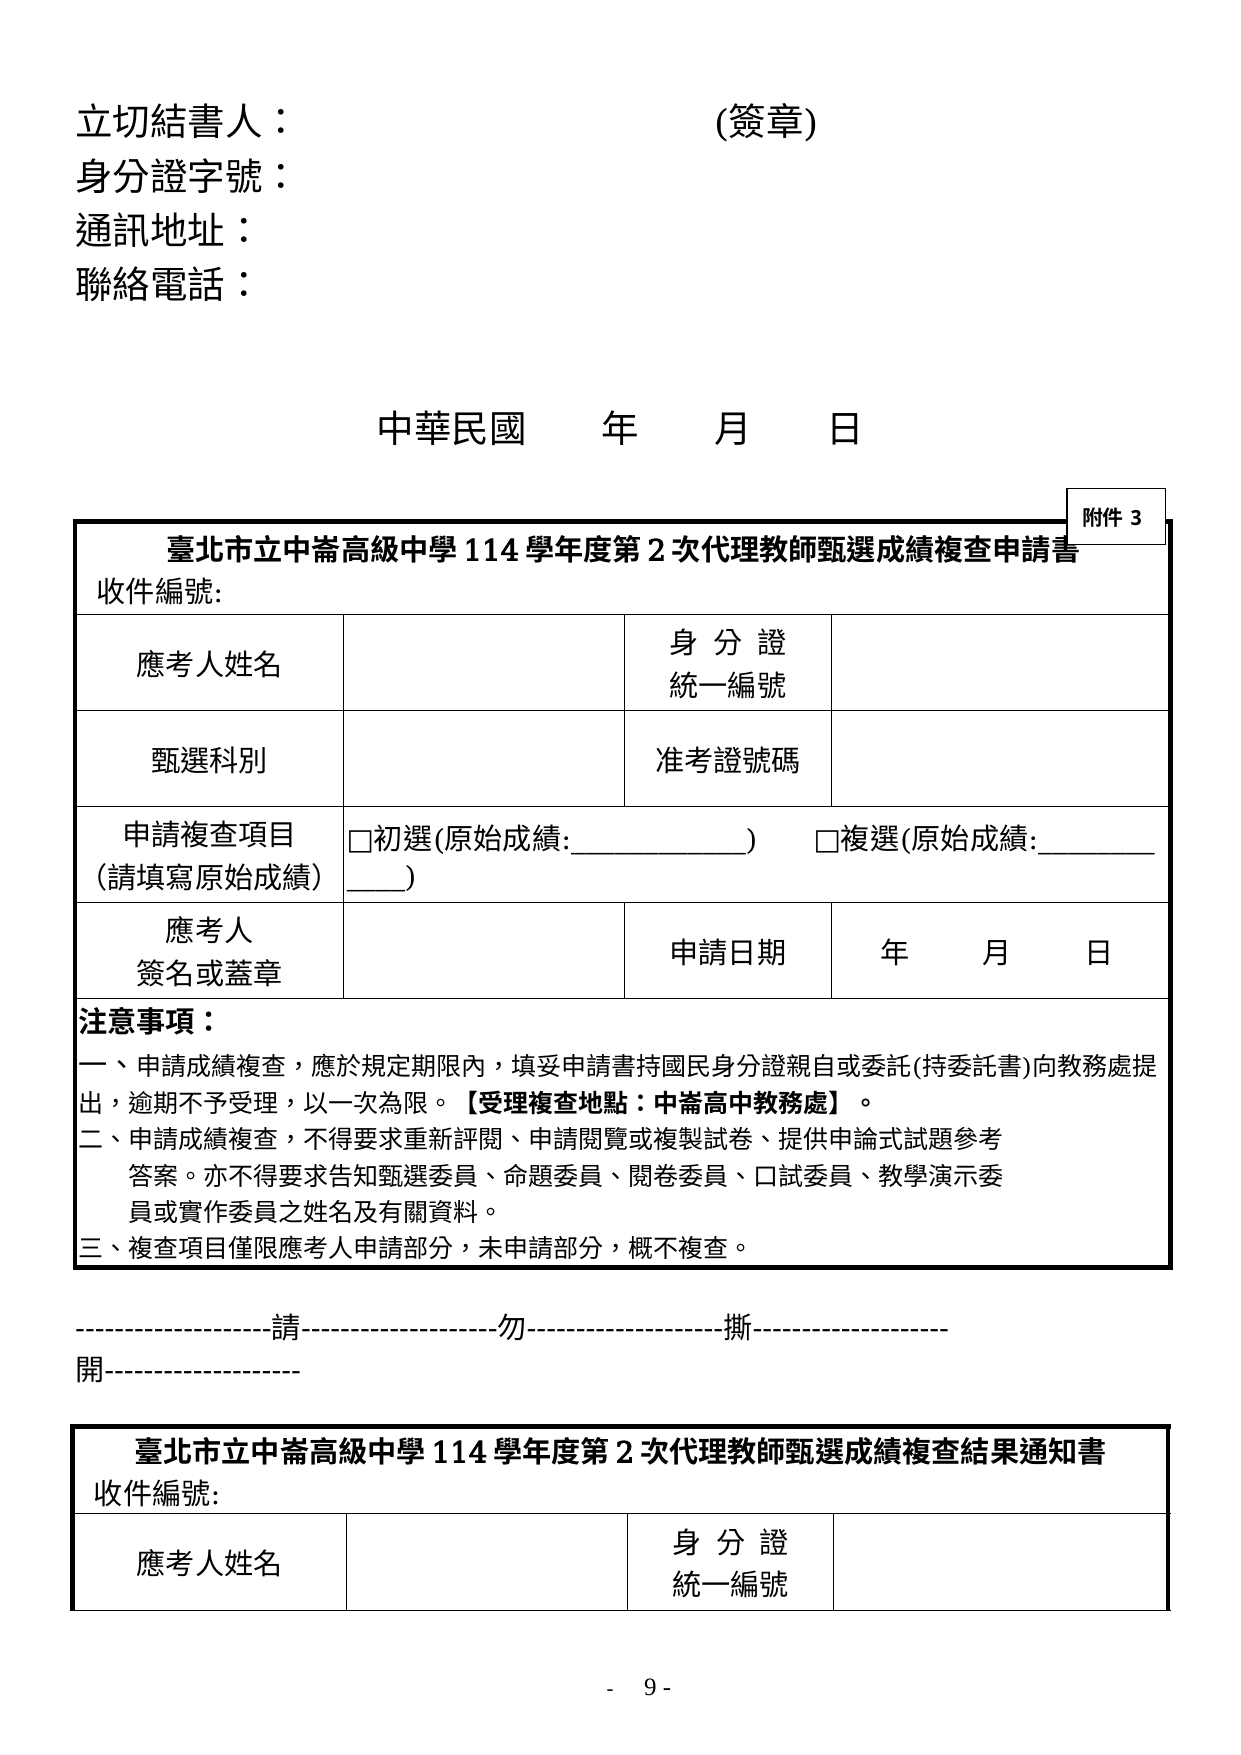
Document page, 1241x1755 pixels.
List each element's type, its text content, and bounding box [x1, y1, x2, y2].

table_cell [344, 903, 624, 998]
text 身分證字號： [75, 147, 1165, 201]
text --------------------請--------------------勿--------------------撕--------------------開-------------------- [75, 1304, 1165, 1389]
text 聯絡電話： [75, 255, 1165, 309]
text 通訊地址： [75, 201, 1165, 255]
table_cell 申請複查項目 （請填寫原始成績） [77, 807, 343, 902]
table_cell 准考證號碼 [625, 711, 831, 806]
table_cell □初選(原始成績:____________) □複選(原始成績:____________) [344, 807, 1168, 902]
table_cell 注意事項： 一、申請成績複查，應於規定期限內，填妥申請書持國民身分證親自或委託(持委託書)向教務處提出，逾期不予受理，以一次為限。【受理複查地點：中崙高中教務處】。 二、申請成績複查，不得要求重新評閱、申請閱覽或複製試卷、提供申論式試題參考 一、答案。亦不得要求告知甄選委員、命題委員、閱卷委員、口試委員、教學演示委 一、員或實作委員之姓名及有關資料。 三、複查項目僅限應考人申請部分，未申請部分，概不複查。 [77, 999, 1168, 1265]
text 中華民國 年 月 日 [75, 399, 1165, 454]
table_cell [834, 1514, 1166, 1609]
table_header 臺北市立中崙高級中學114學年度第2次代理教師甄選成績複查申請書 收件編號: [77, 524, 1168, 614]
table_cell [832, 615, 1168, 710]
table_cell 應考人姓名 [75, 1514, 346, 1609]
table_cell 應考人 簽名或蓋章 [77, 903, 343, 998]
table_cell 申請日期 [625, 903, 831, 998]
text 立切結書人： (簽章) [75, 92, 1165, 147]
table_cell [347, 1514, 627, 1609]
table_cell 甄選科別 [77, 711, 343, 806]
table_cell 年 月 日 [832, 903, 1168, 998]
table_cell 身 分 證 統一編號 [625, 615, 831, 710]
table_cell 身 分 證 統一編號 [628, 1514, 833, 1609]
table_cell [344, 711, 624, 806]
table_cell [832, 711, 1168, 806]
table_header 臺北市立中崙高級中學114學年度第2次代理教師甄選成績複查結果通知書 收件編號: [75, 1429, 1166, 1513]
table_cell 應考人姓名 [77, 615, 343, 710]
table_cell [344, 615, 624, 710]
